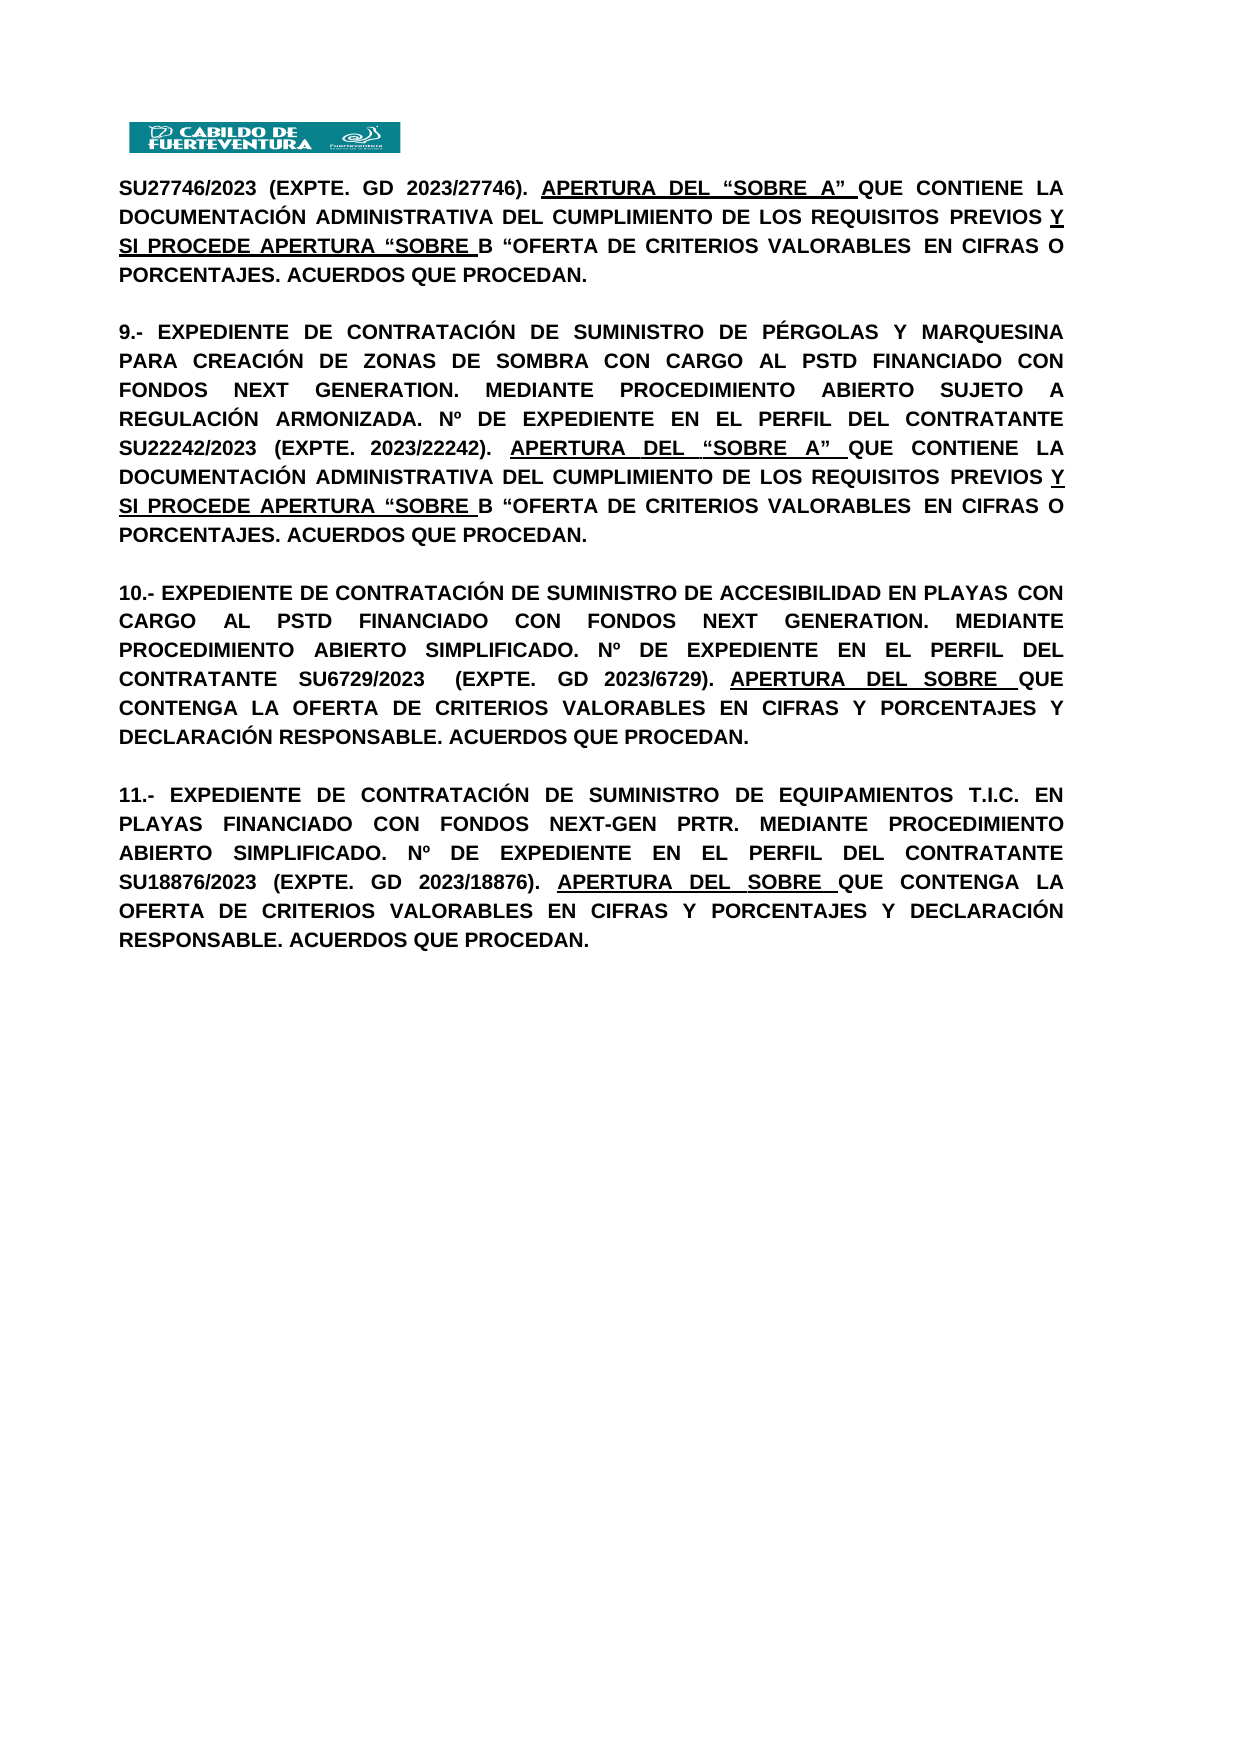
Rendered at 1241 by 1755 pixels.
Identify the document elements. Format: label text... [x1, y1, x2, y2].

text 10.- EXPEDIENTE DE CONTRATACIÓN DE SUMINISTRO DE ACCESIBILIDAD EN PLAYAS CON CARGO AL PSTD FINANCIADO CON FONDOS NEXT GENERATION. MEDIANTE PROCEDIMIENTO ABIERTO SIMPLIFICADO. Nº DE EXPEDIENTE EN EL PERFIL DEL CONTRATANTE SU6729/2023 (EXPTE. GD 2023/6729). APERTURA DEL SOBRE QUE CONTENGA LA OFERTA DE CRITERIOS VALORABLES EN CIFRAS Y PORCENTAJES Y DECLARACIÓN RESPONSABLE. ACUERDOS QUE PROCEDAN. [119, 580, 1064, 749]
picture [129, 122, 401, 153]
text 11.- EXPEDIENTE DE CONTRATACIÓN DE SUMINISTRO DE EQUIPAMIENTOS T.I.C. EN PLAYAS FINANCIADO CON FONDOS NEXT-GEN PRTR. MEDIANTE PROCEDIMIENTO ABIERTO SIMPLIFICADO. Nº DE EXPEDIENTE EN EL PERFIL DEL CONTRATANTE SU18876/2023 (EXPTE. GD 2023/18876). APERTURA DEL SOBRE QUE CONTENGA LA OFERTA DE CRITERIOS VALORABLES EN CIFRAS Y PORCENTAJES Y DECLARACIÓN RESPONSABLE. ACUERDOS QUE PROCEDAN. [119, 783, 1064, 952]
text SU27746/2023 (EXPTE. GD 2023/27746). APERTURA DEL “SOBRE A” QUE CONTIENE LA DOCUMENTACIÓN ADMINISTRATIVA DEL CUMPLIMIENTO DE LOS REQUISITOS PREVIOS Y SI PROCEDE APERTURA “SOBRE B “OFERTA DE CRITERIOS VALORABLES EN CIFRAS O PORCENTAJES. ACUERDOS QUE PROCEDAN. [119, 176, 1064, 286]
text 9.- EXPEDIENTE DE CONTRATACIÓN DE SUMINISTRO DE PÉRGOLAS Y MARQUESINA PARA CREACIÓN DE ZONAS DE SOMBRA CON CARGO AL PSTD FINANCIADO CON FONDOS NEXT GENERATION. MEDIANTE PROCEDIMIENTO ABIERTO SUJETO A REGULACIÓN ARMONIZADA. Nº DE EXPEDIENTE EN EL PERFIL DEL CONTRATANTE SU22242/2023 (EXPTE. 2023/22242). APERTURA DEL “SOBRE A” QUE CONTIENE LA DOCUMENTACIÓN ADMINISTRATIVA DEL CUMPLIMIENTO DE LOS REQUISITOS PREVIOS Y SI PROCEDE APERTURA “SOBRE B “OFERTA DE CRITERIOS VALORABLES EN CIFRAS O PORCENTAJES. ACUERDOS QUE PROCEDAN. [119, 320, 1064, 547]
